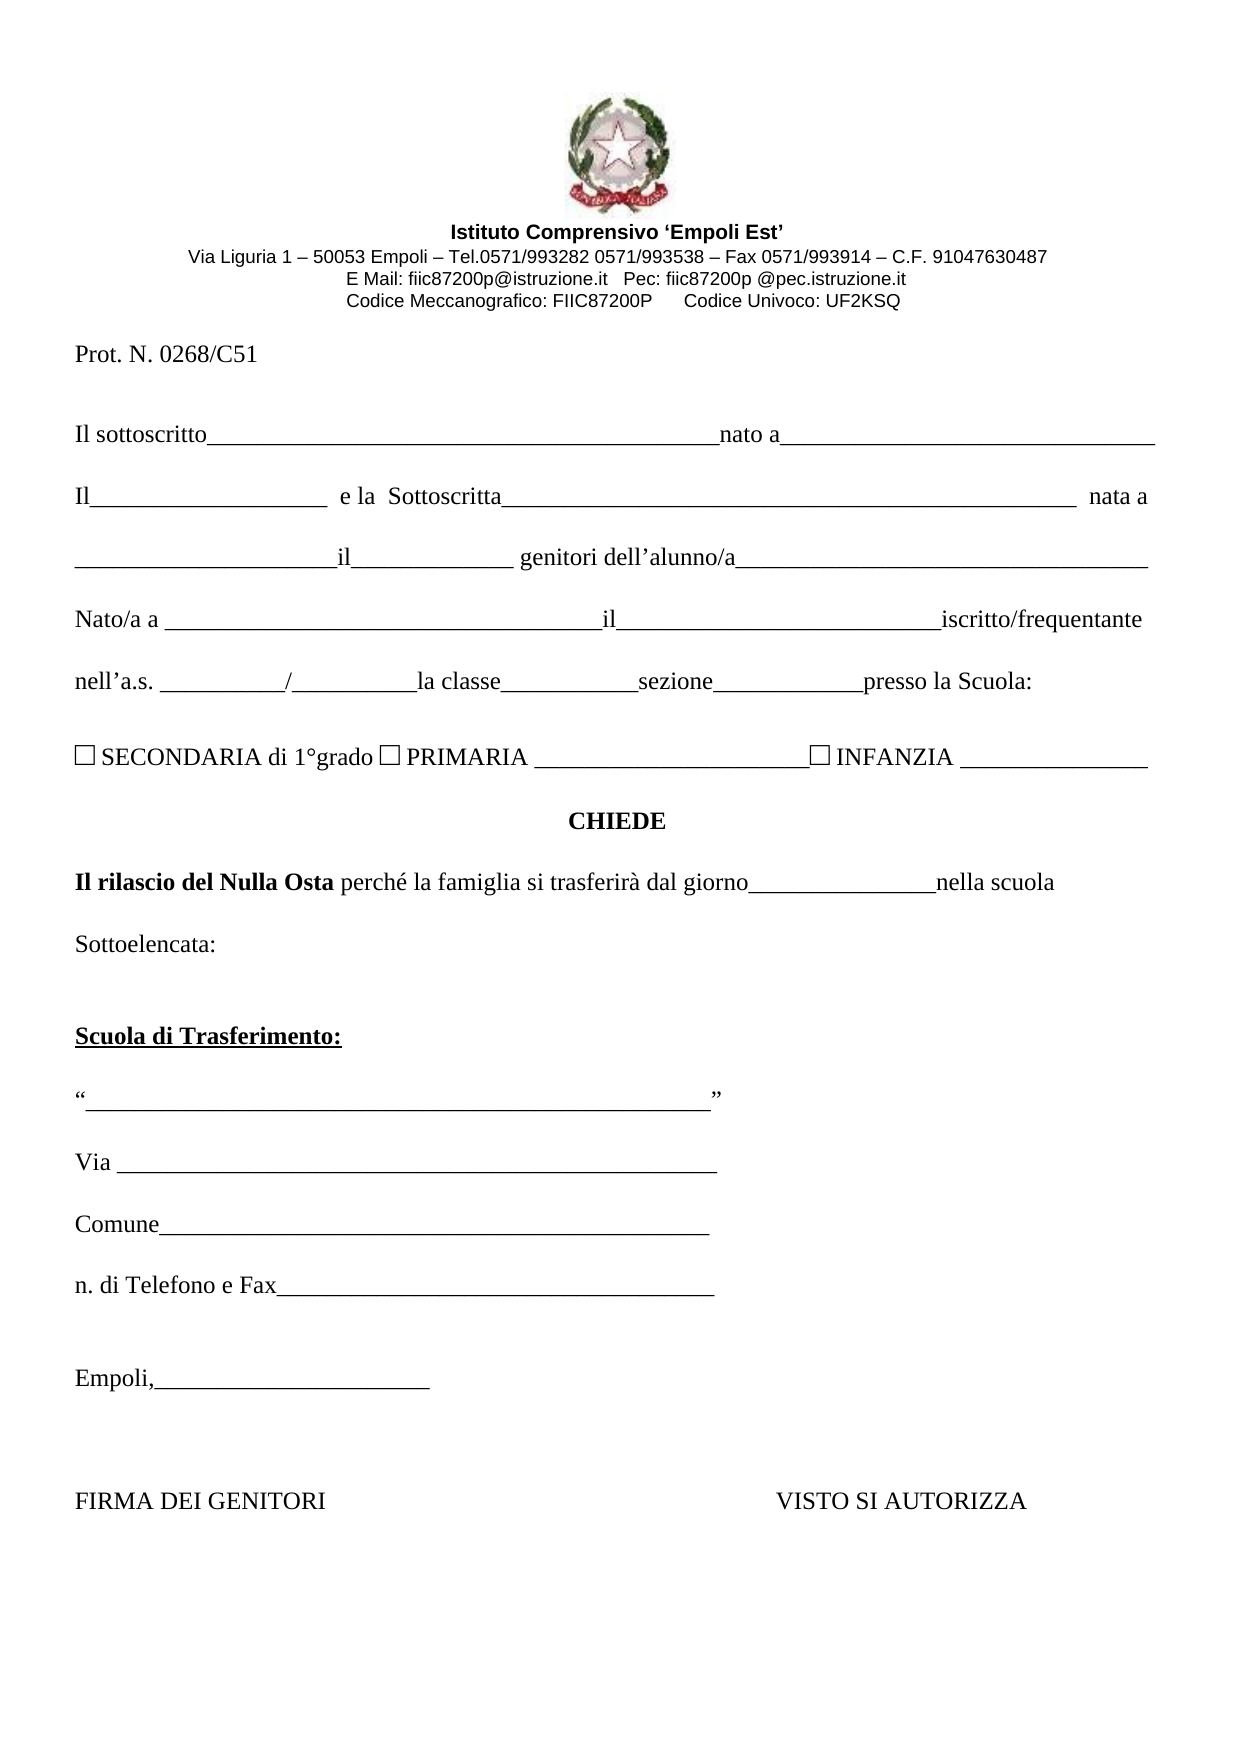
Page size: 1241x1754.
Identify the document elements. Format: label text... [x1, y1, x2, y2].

text □ SECONDARIA di 1°grado □ PRIMARIA ______________________□ INFANZIA _______________ [74, 734, 1172, 772]
text CHIEDE [75, 806, 1165, 834]
text Nato/a a ___________________________________il__________________________iscritto/frequentante [74, 604, 1172, 633]
text Via ________________________________________________ [74, 1147, 1172, 1176]
text Prot. N. 0268/C51 [74, 339, 1172, 368]
text Empoli,______________________ [74, 1363, 1172, 1392]
text Il___________________ e la Sottoscritta______________________________________________ nata a [74, 481, 1172, 509]
text E Mail: fiic87200p@istruzione.it Pec: fiic87200p @pec.istruzione.it Codice Meccanografico: FIIC87200P Codice Univoco: UF2KSQ [312, 268, 940, 312]
text _____________________il_____________ genitori dell’alunno/a_________________________________ [74, 542, 1172, 571]
text n. di Telefono e Fax___________________________________ [74, 1271, 1172, 1299]
text Comune____________________________________________ [74, 1209, 1172, 1238]
text Il rilascio del Nulla Osta perché la famiglia si trasferirà dal giorno_______________nella scuola [74, 867, 1172, 896]
text Via Liguria 1 – 50053 Empoli – Tel.0571/993282 0571/993538 – Fax 0571/993914 – C.F. 91047630487 [75, 245, 1165, 267]
text Sottoelencata: [74, 929, 1172, 958]
text Istituto Comprensivo ‘Empoli Est’ [75, 220, 1165, 244]
text Il sottoscritto_________________________________________nato a______________________________ [74, 419, 1172, 448]
text Scuola di Trasferimento: [75, 1021, 1172, 1050]
text nell’a.s. __________/__________la classe___________sezione____________presso la Scuola: [74, 666, 1172, 695]
text “__________________________________________________” [74, 1085, 1172, 1114]
text FIRMA DEI GENITORI VISTO SI AUTORIZZA [74, 1486, 1172, 1515]
